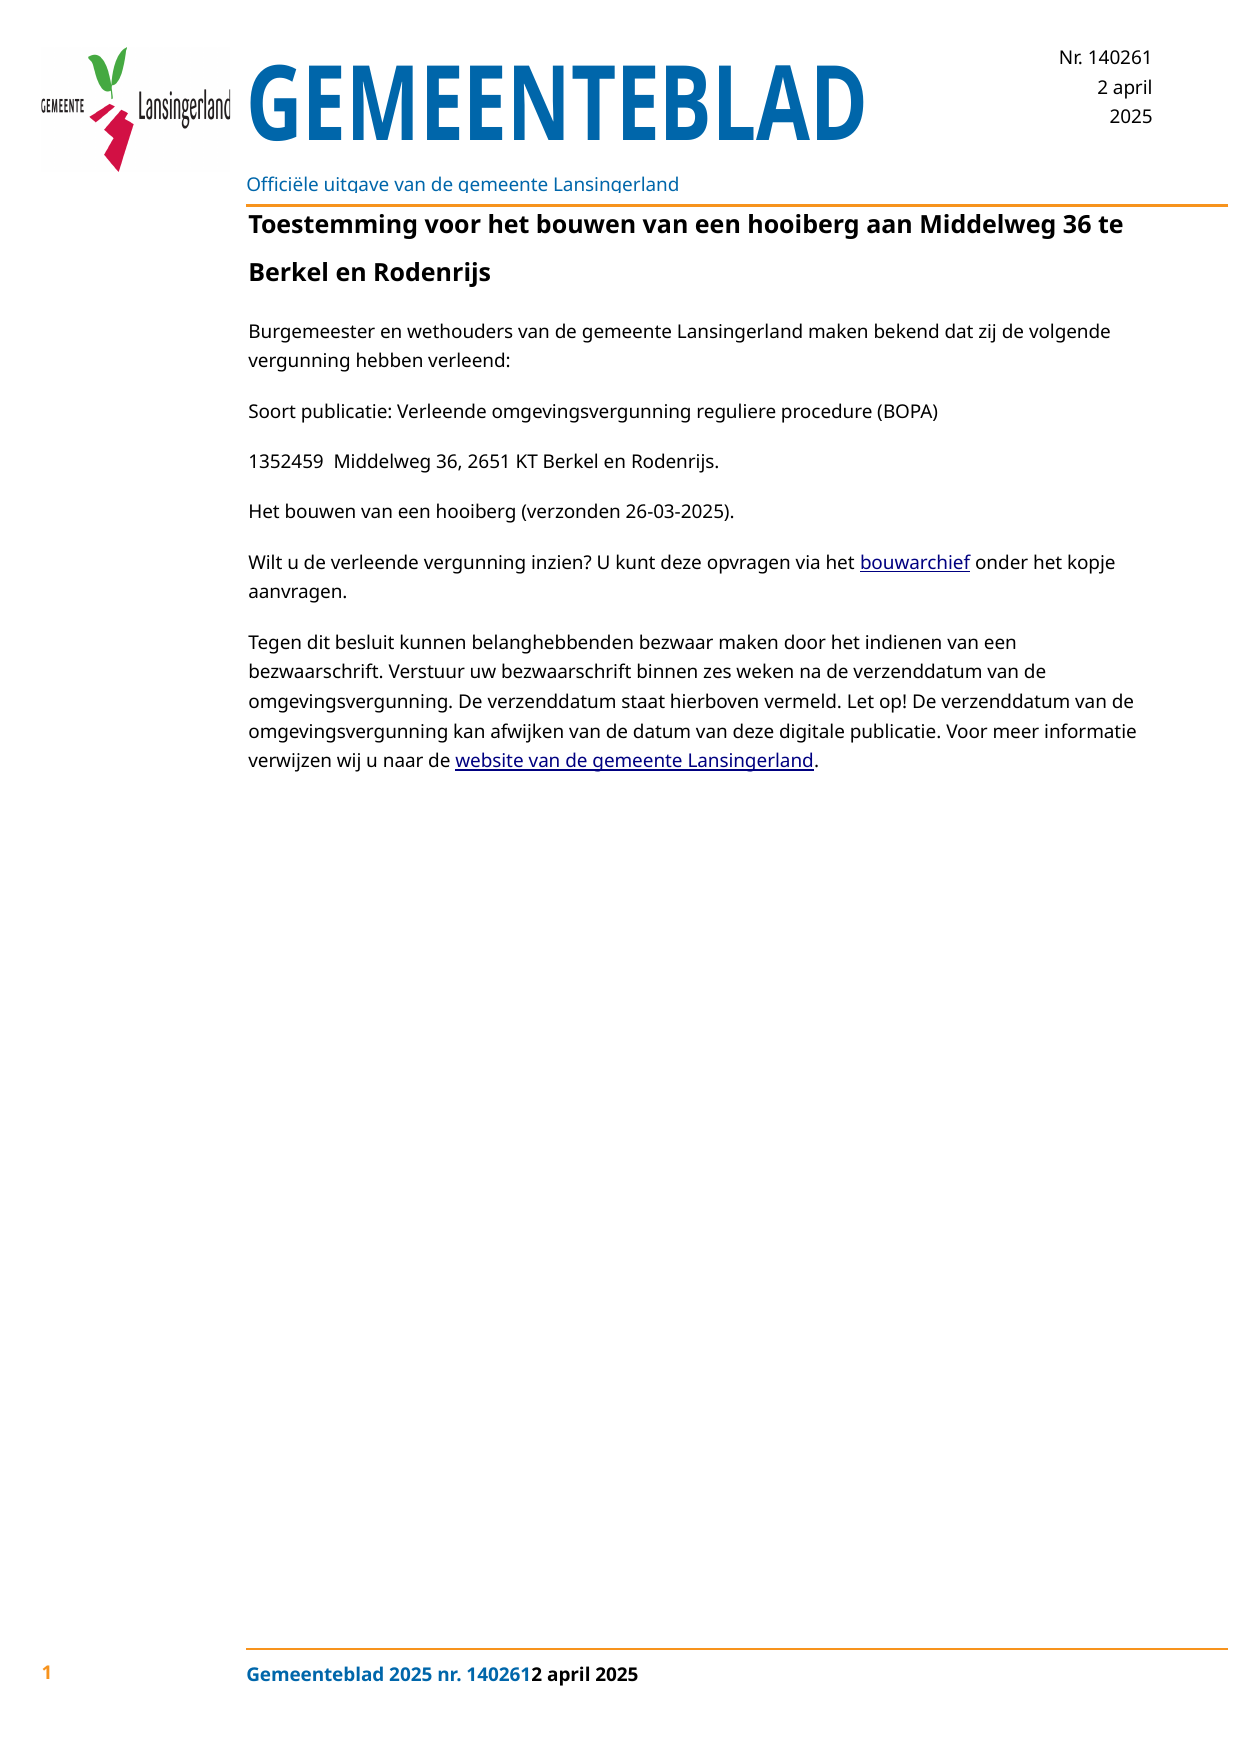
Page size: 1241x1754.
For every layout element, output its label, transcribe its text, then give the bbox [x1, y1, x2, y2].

text Wilt u de verleende vergunning inzien? U kunt deze opvragen via het bouwarchief onder het kopje aanvragen. [248, 549, 1152, 604]
text Soort publicatie: Verleende omgevingsvergunning reguliere procedure (BOPA) [248, 398, 1152, 424]
picture [41, 47, 231, 172]
text Burgemeester en wethouders van de gemeente Lansingerland maken bekend dat zij de volgende vergunning hebben verleend: [248, 318, 1152, 373]
text Toestemming voor het bouwen van een hooiberg aan Middelweg 36 te Berkel en Rodenrijs [248, 207, 1152, 288]
text Tegen dit besluit kunnen belanghebbenden bezwaar maken door het indienen van een bezwaarschrift. Verstuur uw bezwaarschrift binnen zes weken na de verzenddatum van de omgevingsvergunning. De verzenddatum staat hierboven vermeld. Let op! De verzenddatum van de omgevingsvergunning kan afwijken van de datum van deze digitale publicatie. Voor meer informatie verwijzen wij u naar de website van de gemeente Lansingerland. [248, 629, 1152, 773]
text Het bouwen van een hooiberg (verzonden 26-03-2025). [248, 499, 1152, 524]
text 1352459 Middelweg 36, 2651 KT Berkel en Rodenrijs. [248, 448, 1152, 474]
